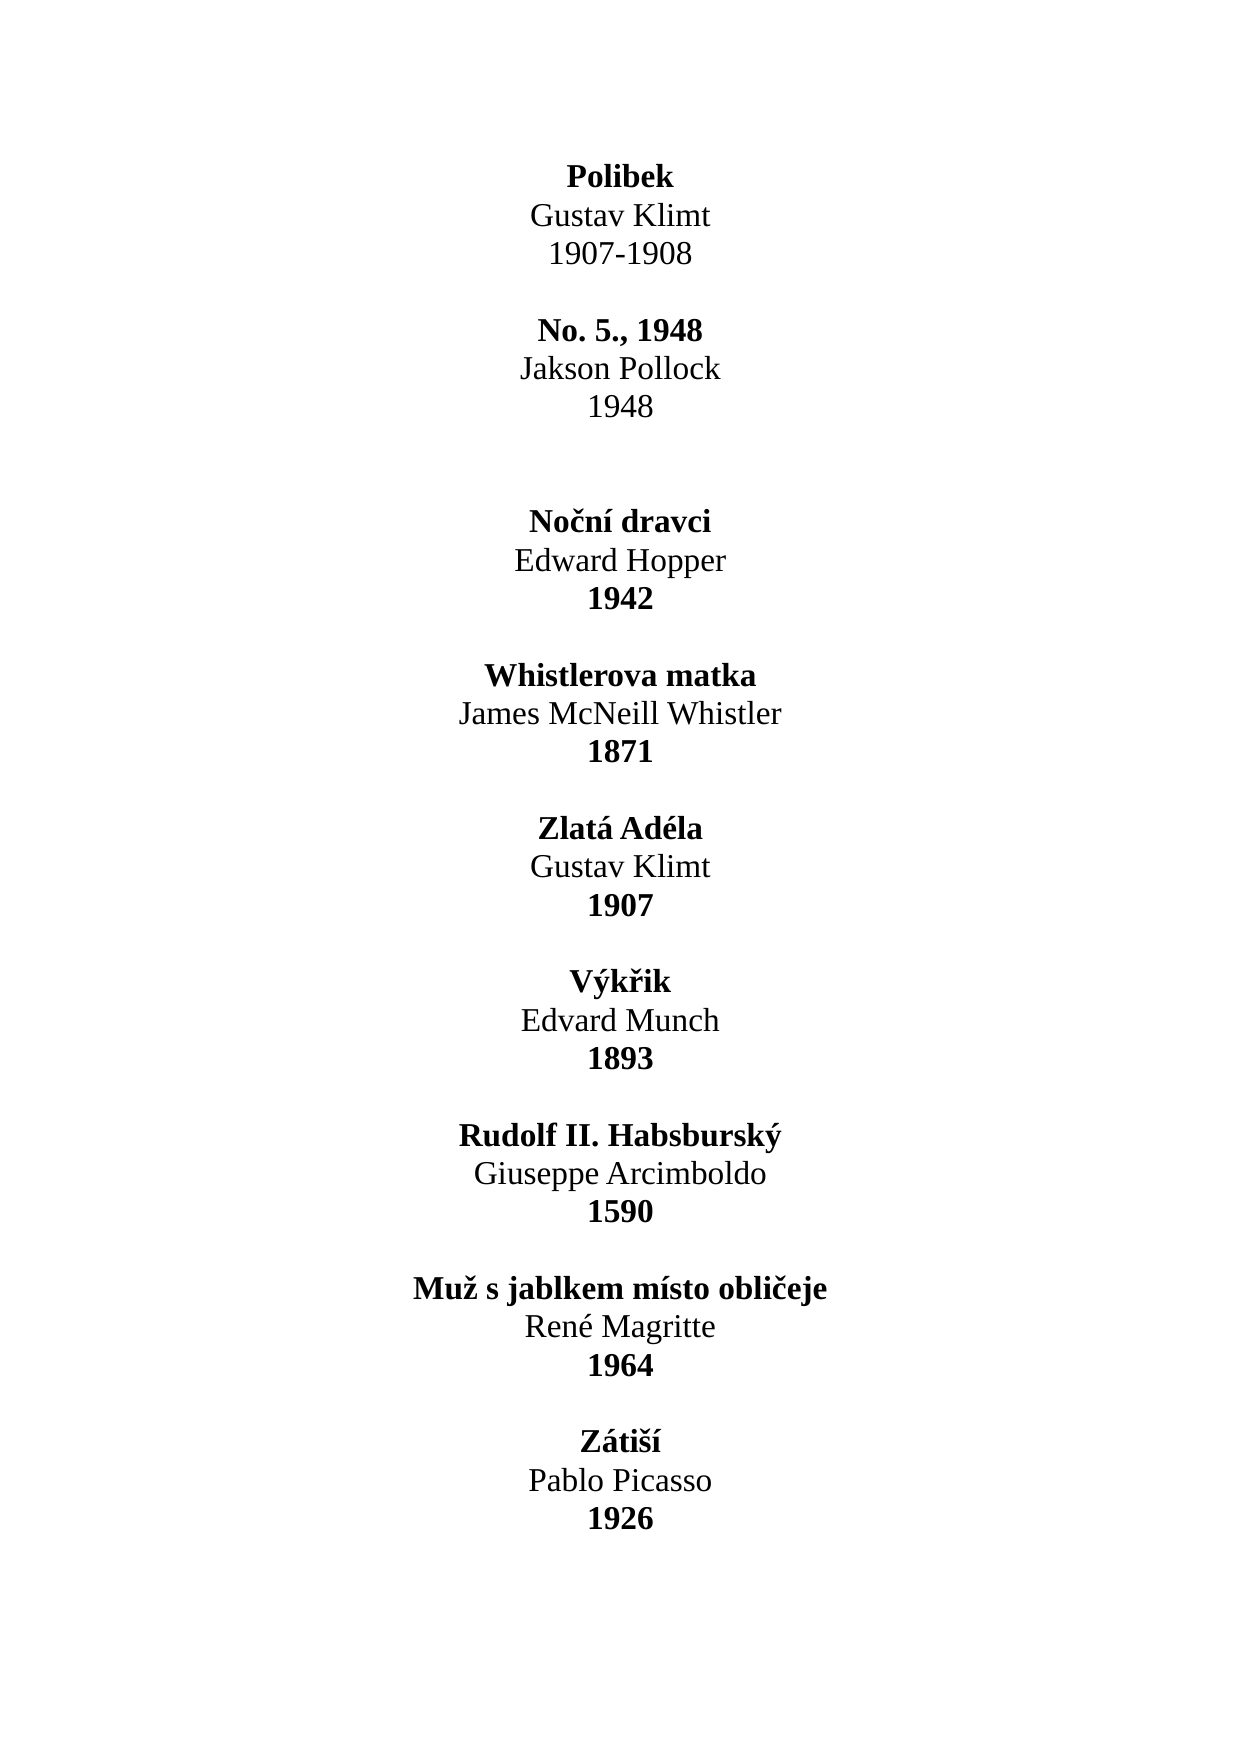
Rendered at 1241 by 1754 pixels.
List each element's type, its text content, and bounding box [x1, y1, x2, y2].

text Zátiší [118, 1421, 1122, 1460]
text 1893 [118, 1038, 1122, 1076]
text Gustav Klimt [118, 195, 1122, 233]
text No. 5., 1948 [118, 310, 1122, 348]
text 1948 [118, 386, 1122, 425]
text Jakson Pollock [118, 348, 1122, 386]
text Rudolf II. Habsburský [118, 1115, 1122, 1153]
text Gustav Klimt [118, 846, 1122, 885]
text 1590 [118, 1191, 1122, 1230]
text 1871 [118, 731, 1122, 770]
text Edvard Munch [118, 1000, 1122, 1038]
text 1907-1908 [118, 233, 1122, 271]
text 1926 [118, 1498, 1122, 1536]
text 1942 [118, 578, 1122, 616]
text Giuseppe Arcimboldo [118, 1153, 1122, 1191]
text Noční dravci [118, 501, 1122, 540]
text Pablo Picasso [118, 1460, 1122, 1498]
text Edward Hopper [118, 540, 1122, 578]
text Polibek [118, 156, 1122, 195]
text René Magritte [118, 1306, 1122, 1345]
text 1907 [118, 885, 1122, 923]
text Zlatá Adéla [118, 808, 1122, 846]
text 1964 [118, 1345, 1122, 1383]
text Muž s jablkem místo obličeje [118, 1268, 1122, 1306]
text James McNeill Whistler [118, 693, 1122, 731]
text Whistlerova matka [118, 655, 1122, 693]
text Výkřik [118, 961, 1122, 1000]
